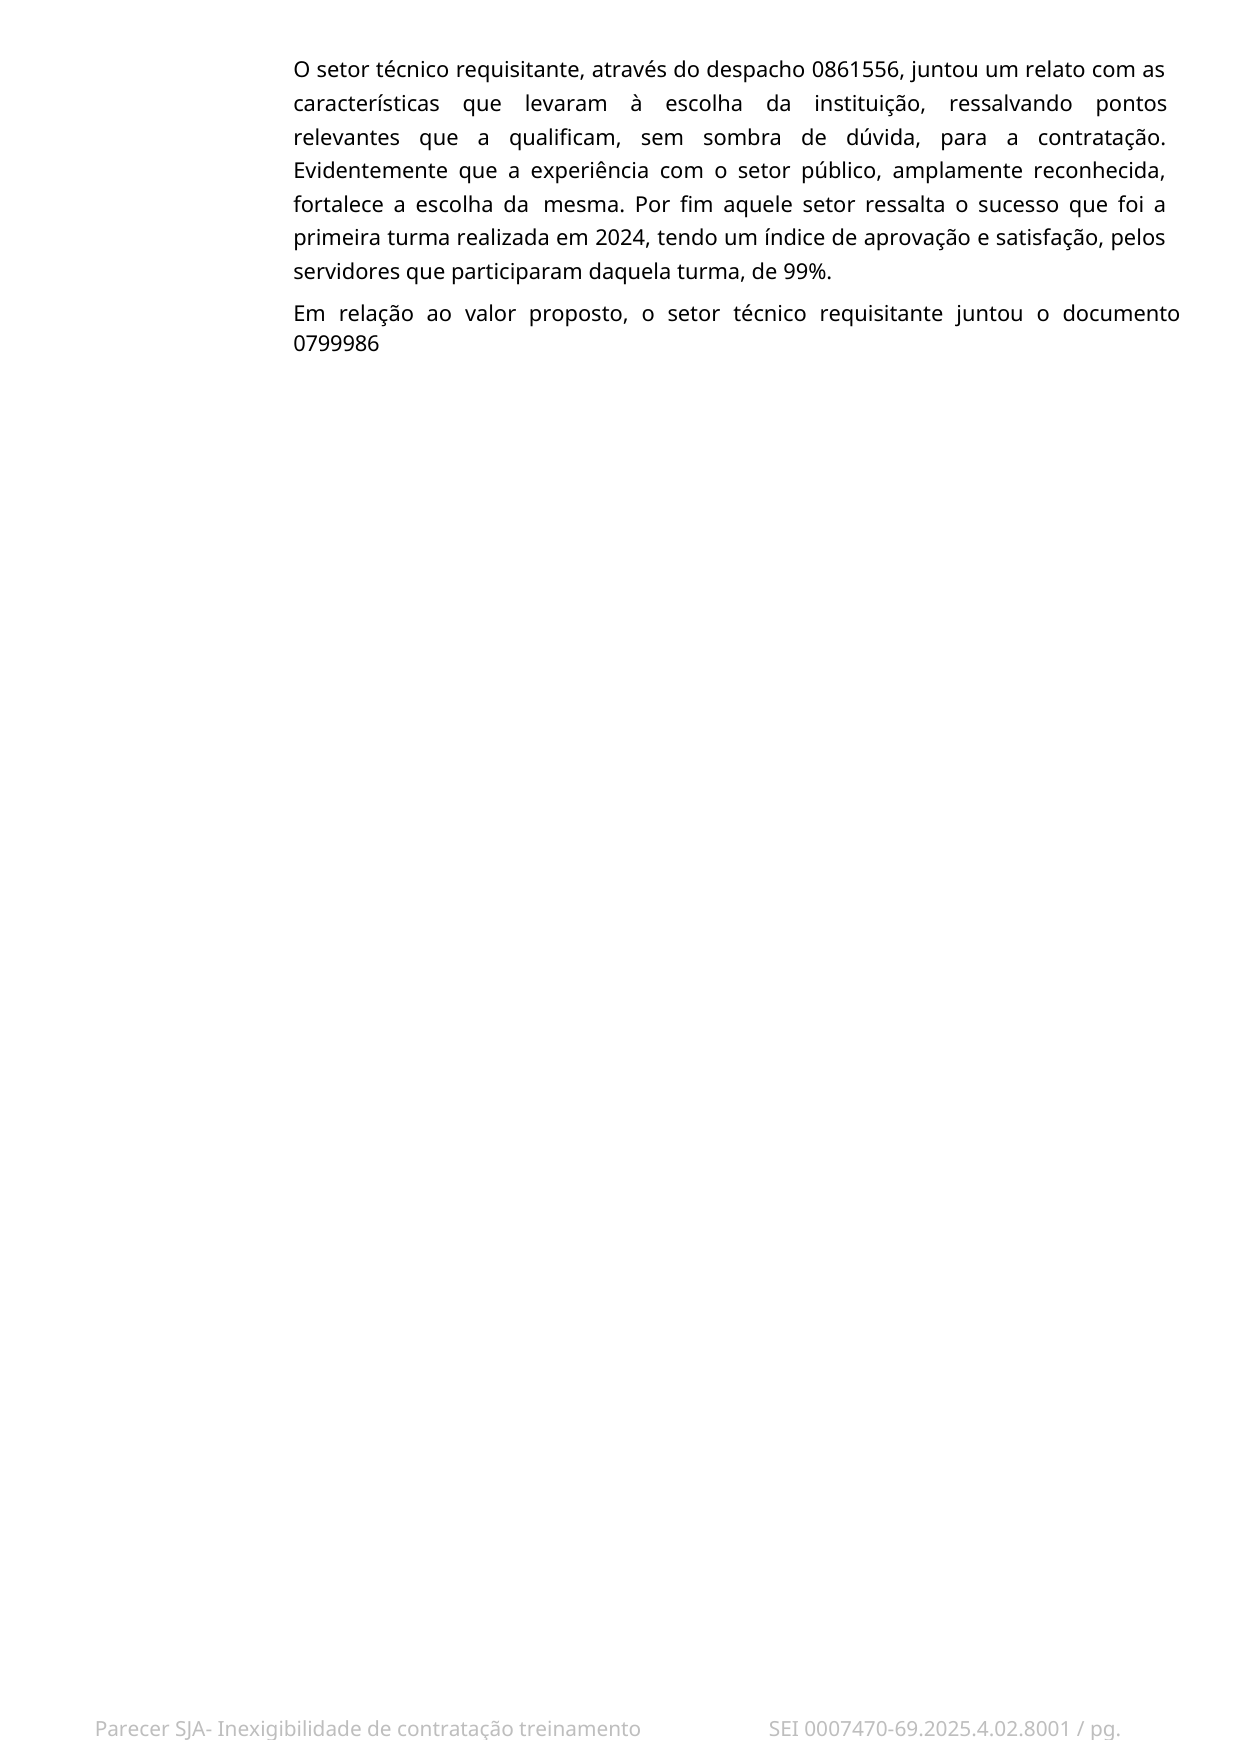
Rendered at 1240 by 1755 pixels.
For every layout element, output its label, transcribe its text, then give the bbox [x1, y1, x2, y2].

text Em relação ao valor proposto, o setor técnico requisitante juntou o documento 0799986 [293, 298, 1181, 357]
text O setor técnico requisitante, através do despacho 0861556, juntou um relato com as características que levaram à escolha da instituição, ressalvando pontos relevantes que a qualificam, sem sombra de dúvida, para a contratação. Evidentemente que a experiência com o setor público, amplamente reconhecida, fortalece a escolha da mesma. Por fim aquele setor ressalta o sucesso que foi a primeira turma realizada em 2024, tendo um índice de aprovação e satisfação, pelos servidores que participaram daquela turma, de 99%. [293, 54, 1167, 286]
